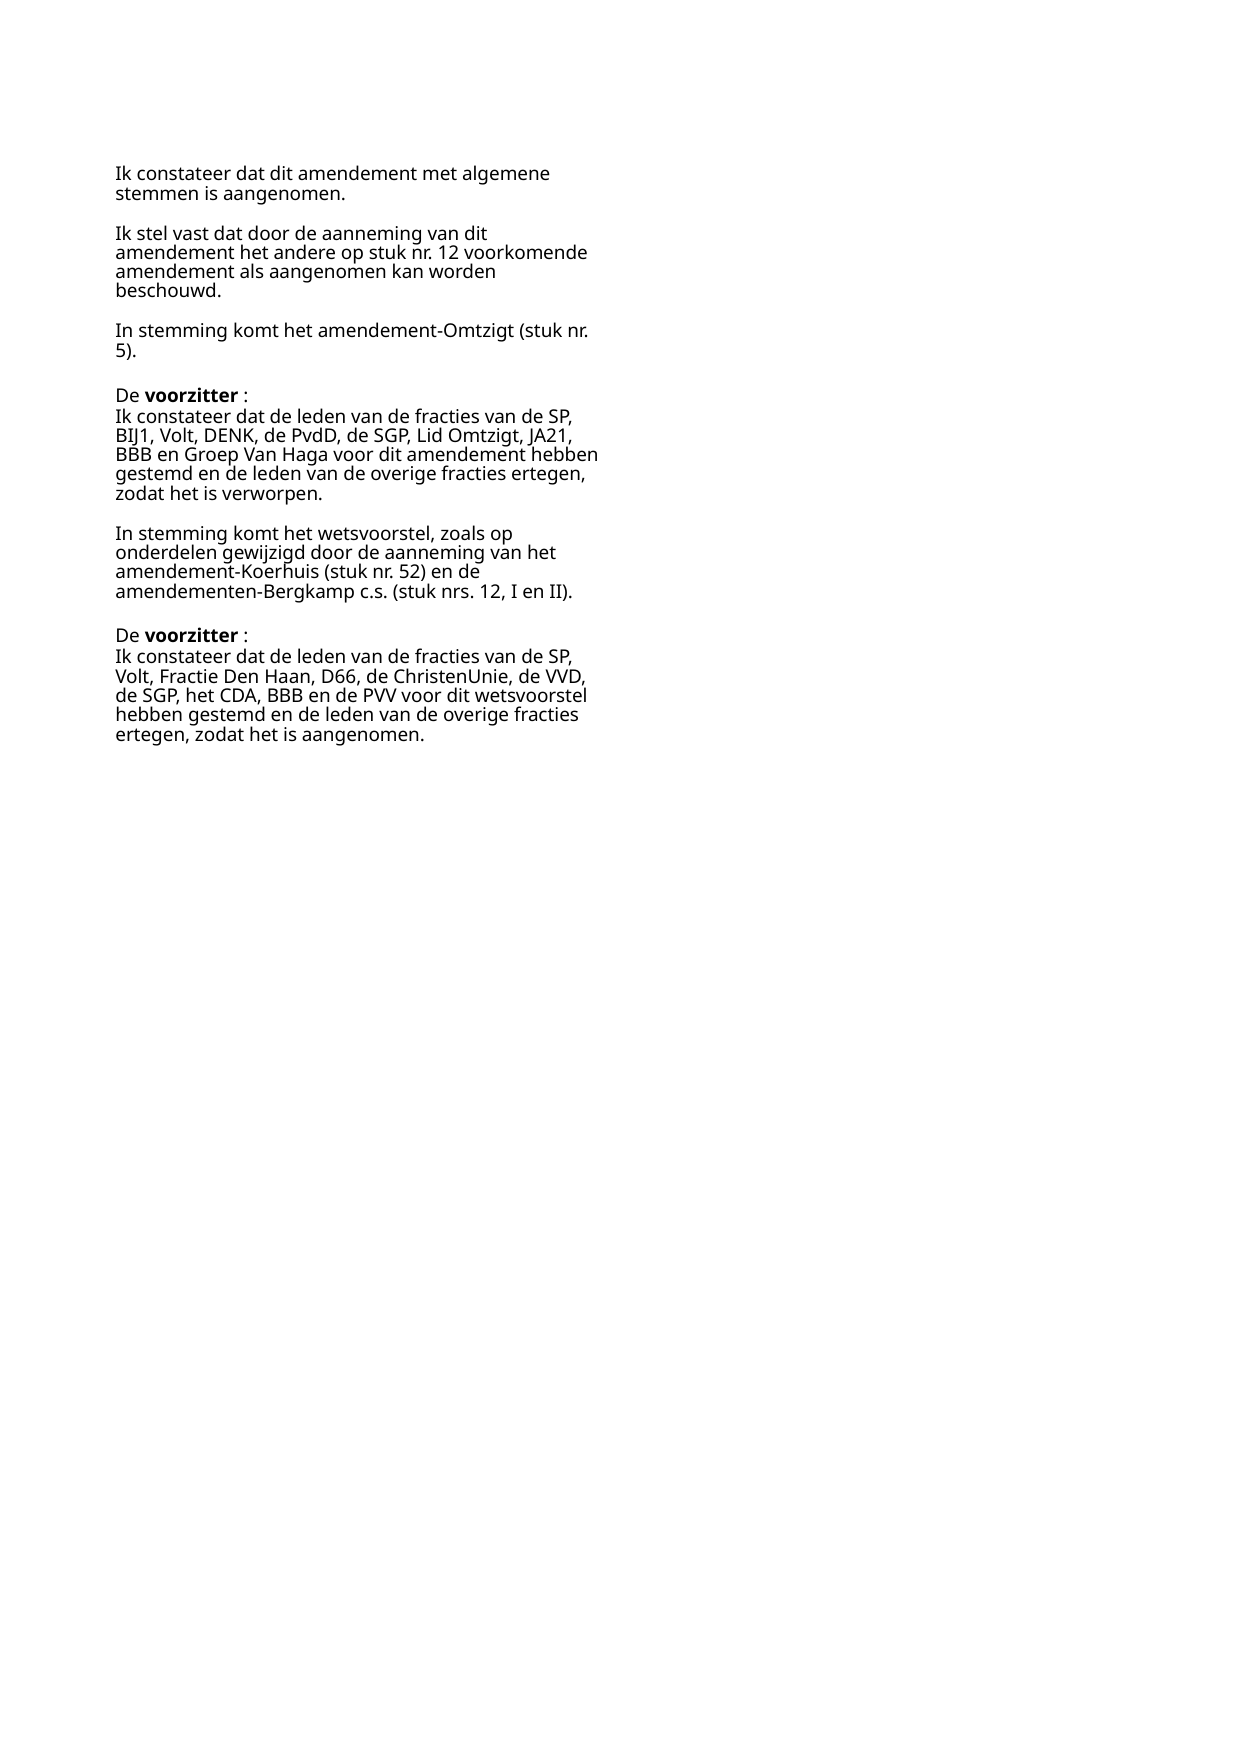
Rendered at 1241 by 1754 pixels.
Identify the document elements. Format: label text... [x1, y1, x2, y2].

text De voorzitter : [115, 623, 605, 648]
text Ik stel vast dat door de aanneming van dit amendement het andere op stuk nr. 12 voorkomende amendement als aangenomen kan worden beschouwd. [115, 224, 605, 302]
text In stemming komt het wetsvoorstel, zoals op onderdelen gewijzigd door de aanneming van het amendement-Koerhuis (stuk nr. 52) en de amendementen-Bergkamp c.s. (stuk nrs. 12, I en II). [115, 525, 605, 602]
text Ik constateer dat de leden van de fracties van de SP, BIJ1, Volt, DENK, de PvdD, de SGP, Lid Omtzigt, JA21, BBB en Groep Van Haga voor dit amendement hebben gestemd en de leden van de overige fracties ertegen, zodat het is verworpen. [115, 408, 605, 504]
text In stemming komt het amendement-Omtzigt (stuk nr. 5). [115, 322, 605, 361]
text De voorzitter : [115, 382, 605, 408]
text Ik constateer dat dit amendement met algemene stemmen is aangenomen. [115, 165, 605, 204]
text Ik constateer dat de leden van de fracties van de SP, Volt, Fractie Den Haan, D66, de ChristenUnie, de VVD, de SGP, het CDA, BBB en de PVV voor dit wetsvoorstel hebben gestemd en de leden van de overige fracties ertegen, zodat het is aangenomen. [115, 648, 605, 745]
